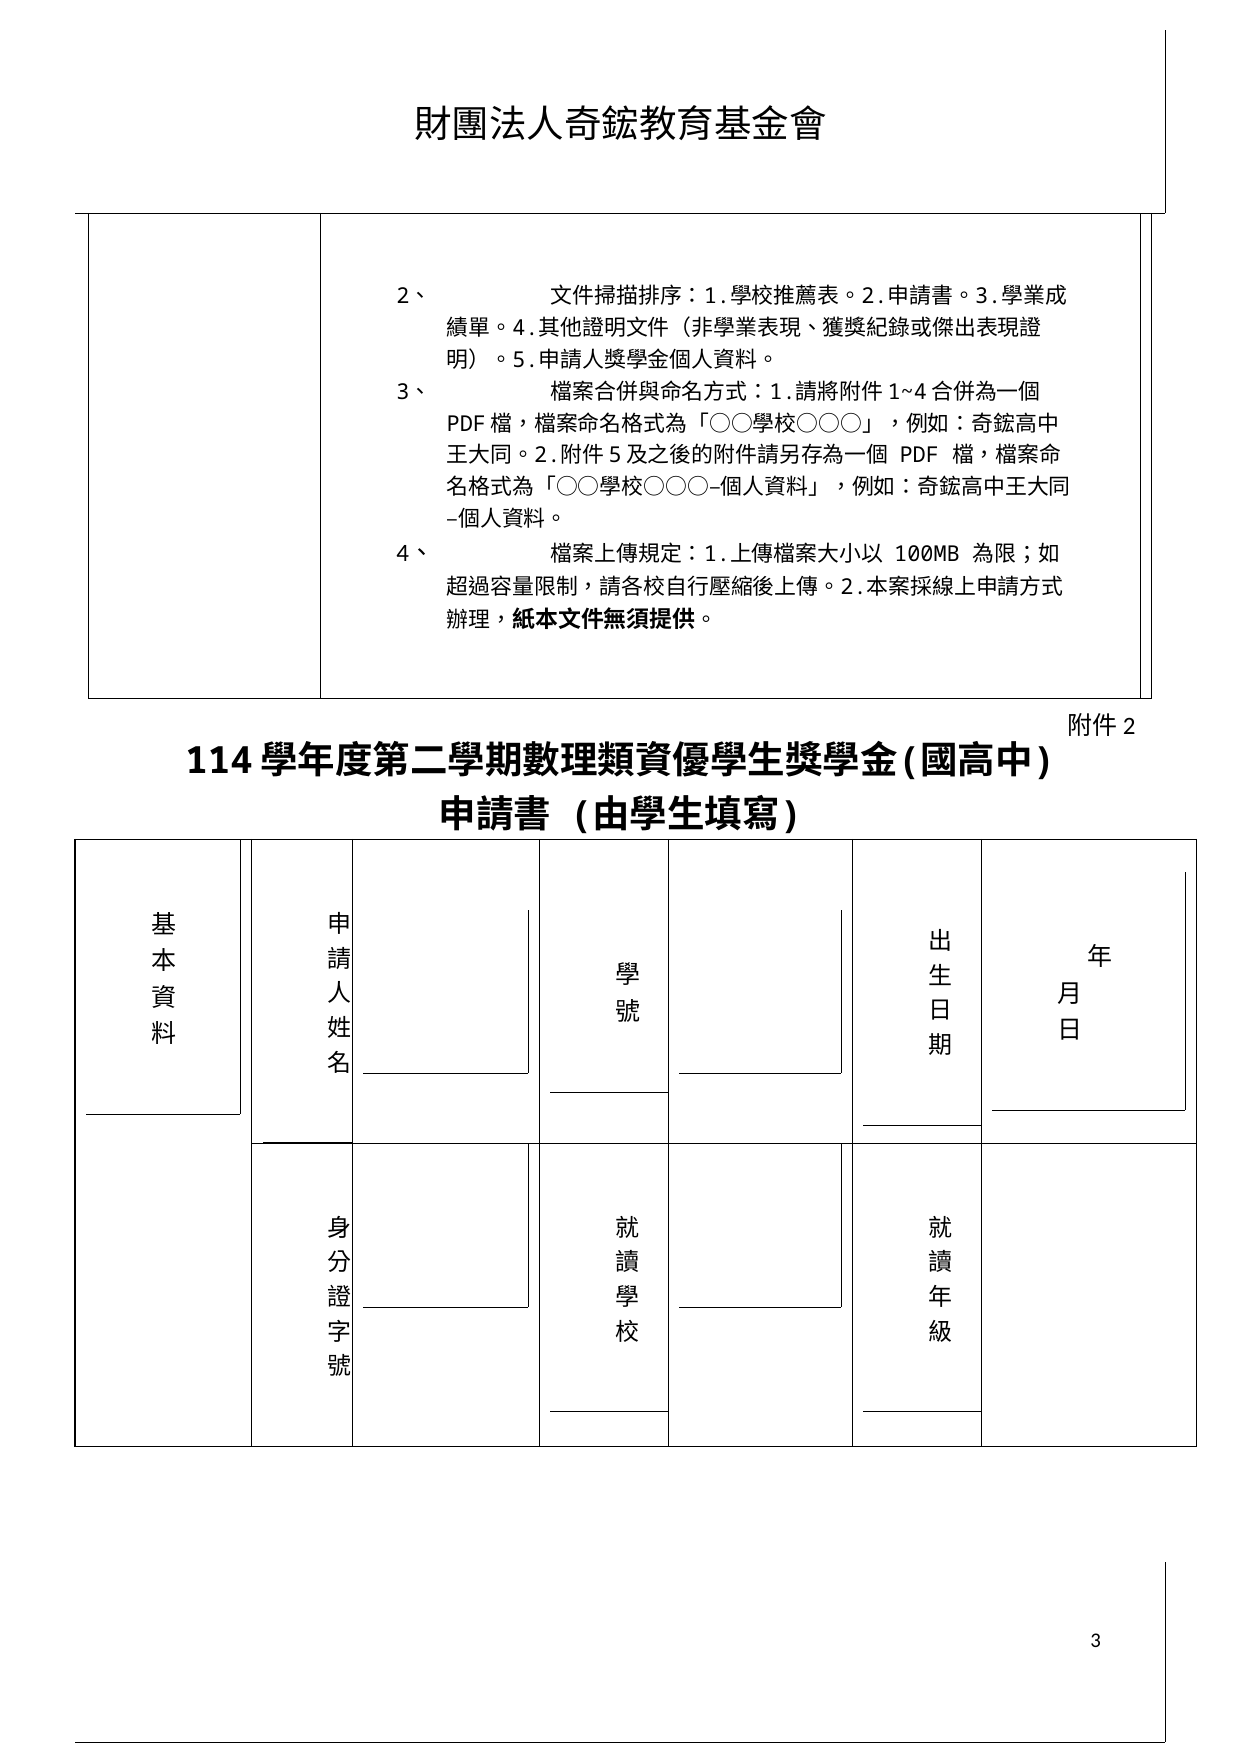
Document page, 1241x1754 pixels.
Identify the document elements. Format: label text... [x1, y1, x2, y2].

table_header [669, 840, 852, 1142]
table_cell 就讀年級 [853, 1144, 981, 1446]
table_cell [353, 1144, 539, 1446]
text 114學年度第二學期數理類資優學生獎學金(國高中) [75, 730, 1165, 784]
table_header 基 本 資 料 [76, 840, 251, 1446]
text 申請書 (由學生填寫) [75, 784, 1165, 839]
table_header [353, 840, 539, 1142]
table_header 申請人姓名 [252, 840, 352, 1142]
table_cell 身分證字號 [252, 1144, 352, 1446]
table_header 學號 [540, 840, 668, 1142]
table_cell 於115年3月1日~3月31日至奇鋐教育基金會官方網站填寫google表單並上傳掃描文件。(https://www.avcgroup.org) 路徑：奇鋐教育基金會/資優獎學金。 文件掃描排序：1.學校推薦表。2.申請書。3.學業成績單。4.其他證明文件（非學業表現、獲獎紀錄或傑出表現證明）。5.申請人獎學金個人資料。 檔案合併與命名方式：1.請將附件1~4合併為一個 PDF檔，檔案命名格式為「○○學校○○○」，例如：奇鋐高中王大同。2.附件5及之後的附件請另存為一個 PDF 檔，檔案命名格式為「○○學校○○○–個人資料」，例如：奇鋐高中王大同–個人資料。 檔案上傳規定：1.上傳檔案大小以 100MB 為限；如超過容量限制，請各校自行壓縮後上傳。2.本案採線上申請方式辦理，紙本文件無須提供。 [321, 214, 1140, 698]
table_header 出生日期 [853, 840, 981, 1142]
table_cell 就讀學校 [540, 1144, 668, 1446]
table_cell [669, 1144, 852, 1446]
table_header 年 月 日 [982, 840, 1196, 1142]
table_cell [982, 1144, 1196, 1446]
table_cell [89, 214, 320, 698]
